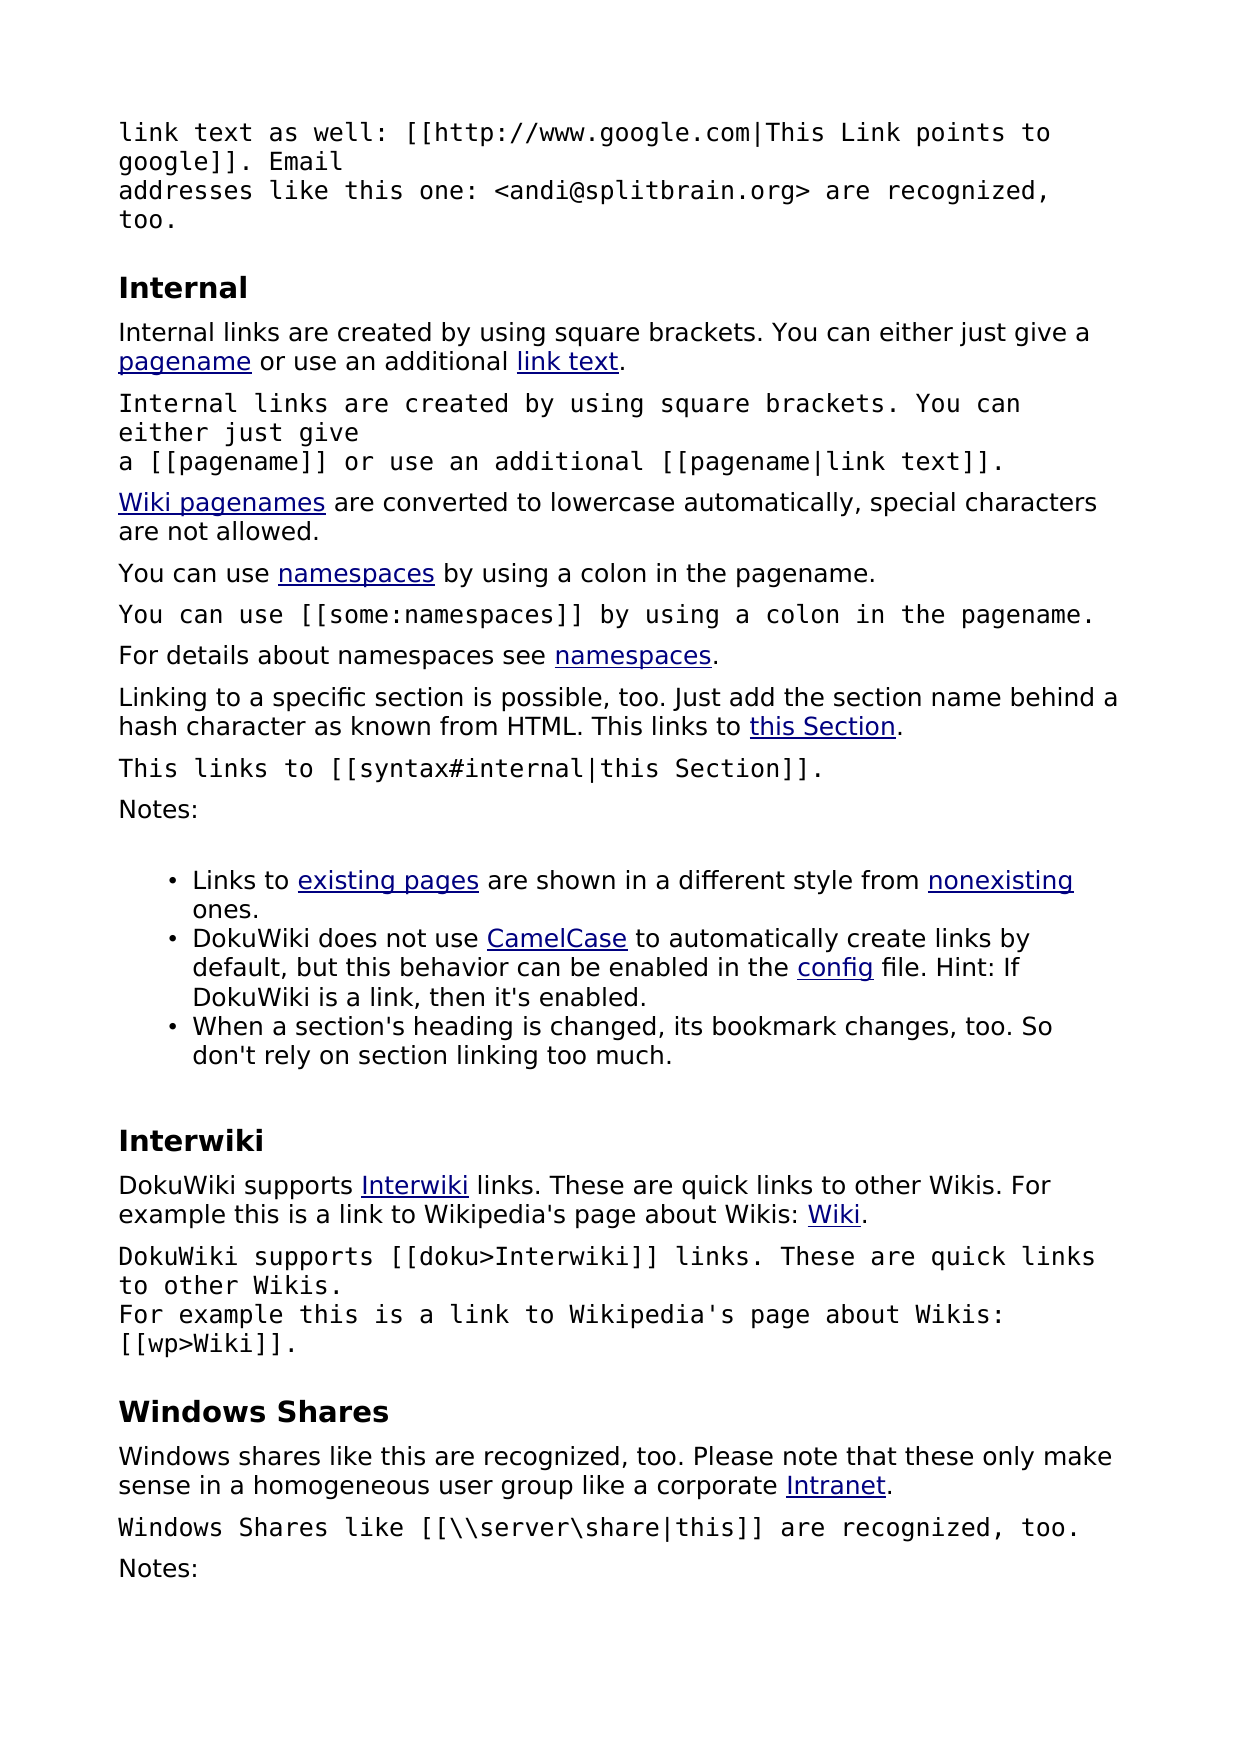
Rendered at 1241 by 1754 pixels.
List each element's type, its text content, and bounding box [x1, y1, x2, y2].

text Linking to a specific section is possible, too. Just add the section name behind a hash character as known from HTML. This links to this Section. [118, 683, 1122, 742]
text DokuWiki supports Interwiki links. These are quick links to other Wikis. For example this is a link to Wikipedia's page about Wikis: Wiki. [118, 1171, 1122, 1229]
subtitle Internal [118, 272, 1122, 306]
subtitle Interwiki [118, 1125, 1122, 1159]
list Links to existing pages are shown in a different style from nonexisting ones. [177, 866, 1122, 924]
text Wiki pagenames are converted to lowercase automatically, special characters are not allowed. [118, 488, 1122, 546]
text Internal links are created by using square brackets. You can either just give a [[pagename]] or use an additional [[pagename|link text]]. [118, 389, 1122, 476]
text DokuWiki supports [[doku>Interwiki]] links. These are quick links to other Wikis. For example this is a link to Wikipedia's page about Wikis: [[wp>Wiki]]. [118, 1242, 1122, 1359]
text Windows shares like this are recognized, too. Please note that these only make sense in a homogeneous user group like a corporate Intranet. [118, 1442, 1122, 1500]
subtitle Windows Shares [118, 1396, 1122, 1429]
text Internal links are created by using square brackets. You can either just give a pagename or use an additional link text. [118, 318, 1122, 376]
text You can use namespaces by using a colon in the pagename. [118, 559, 1122, 588]
list When a section's heading is changed, its bookmark changes, too. So don't rely on section linking too much. [177, 1012, 1122, 1070]
text This links to [[syntax#internal|this Section]]. [118, 754, 1122, 783]
list DokuWiki does not use CamelCase to automatically create links by default, but this behavior can be enabled in the config file. Hint: If DokuWiki is a link, then it's enabled. [177, 924, 1122, 1012]
text Notes: [118, 1554, 1122, 1583]
text You can use [[some:namespaces]] by using a colon in the pagename. [118, 601, 1122, 630]
text For details about namespaces see namespaces. [118, 642, 1122, 671]
text Windows Shares like [[\\server\share|this]] are recognized, too. [118, 1513, 1122, 1542]
text link text as well: [[http://www.google.com|This Link points to google]]. Email addresses like this one: <andi@splitbrain.org> are recognized, too. [118, 118, 1122, 235]
text Notes: [118, 795, 1122, 824]
